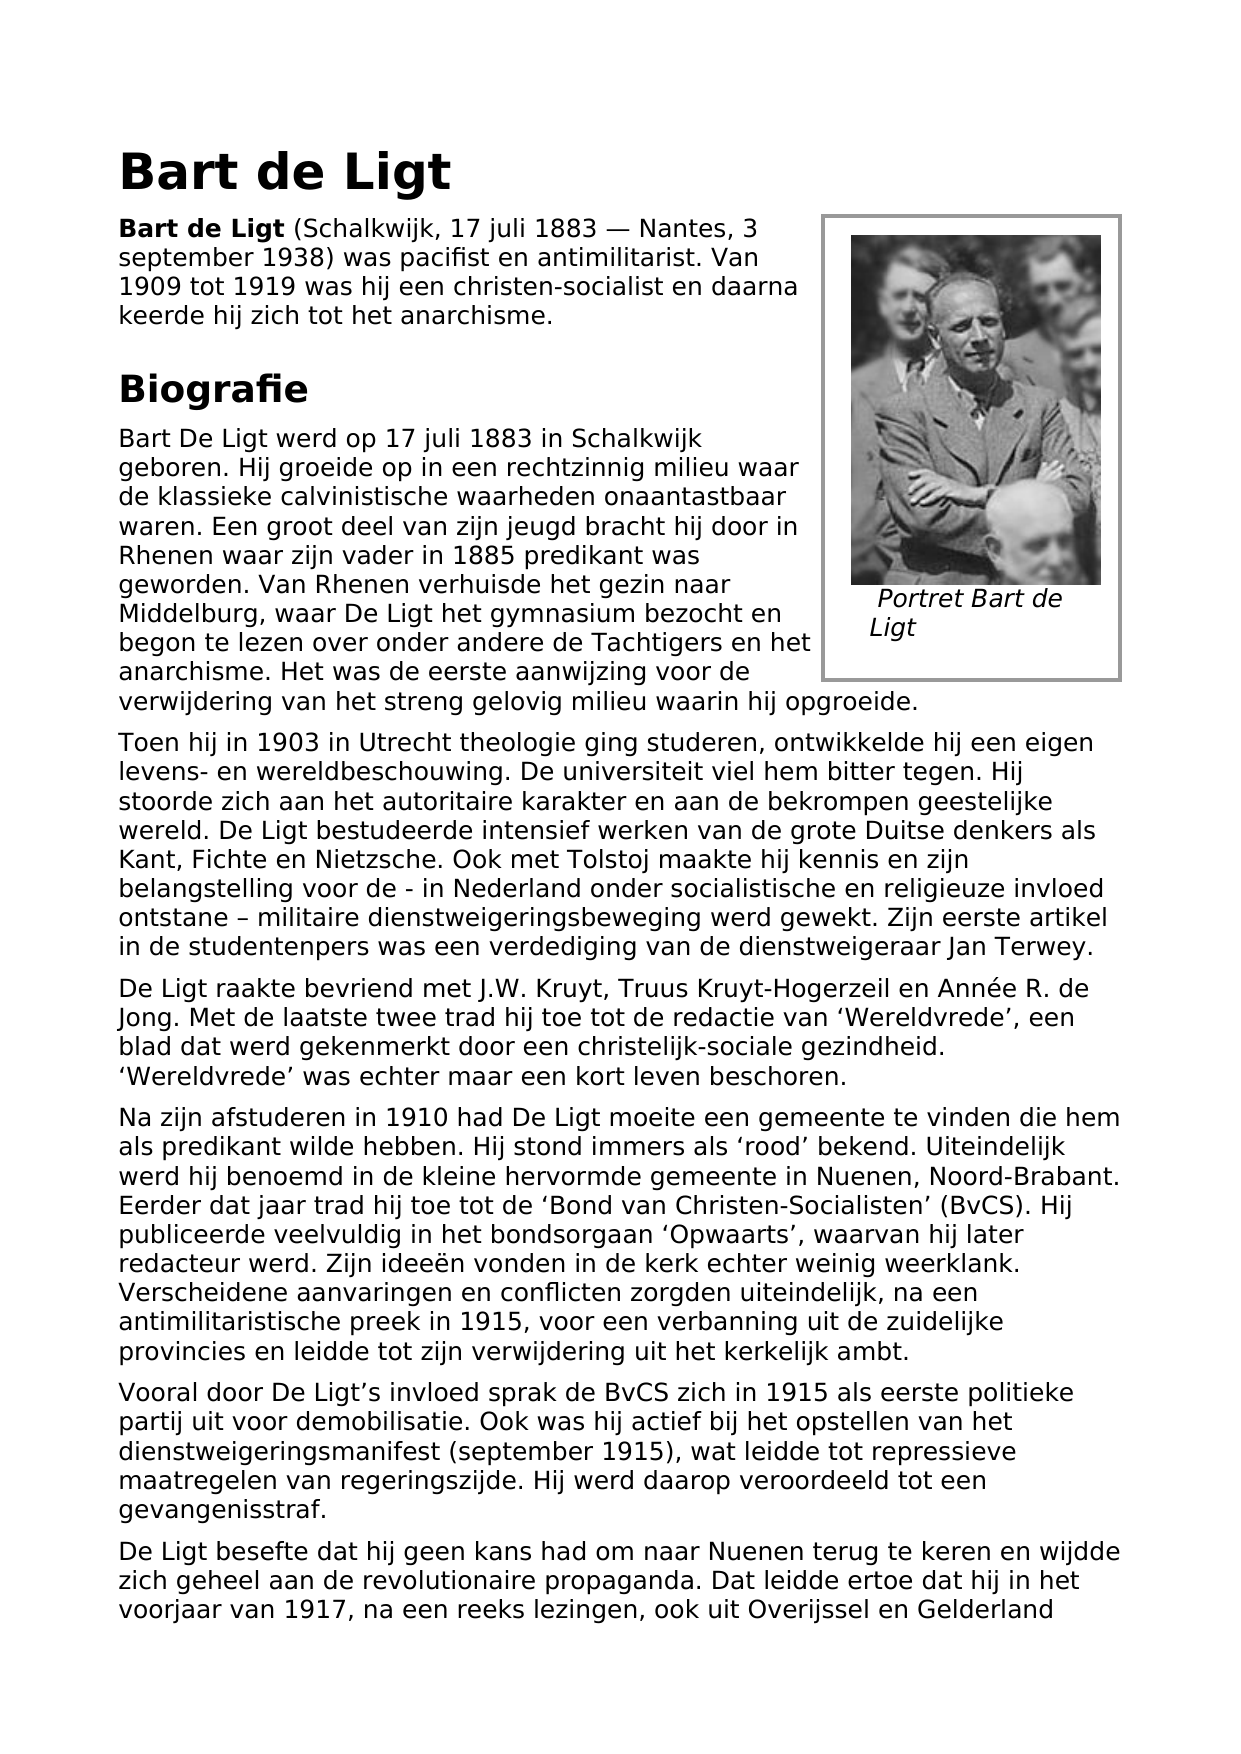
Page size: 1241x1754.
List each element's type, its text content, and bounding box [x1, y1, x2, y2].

picture [851, 235, 1101, 585]
text Toen hij in 1903 in Utrecht theologie ging studeren, ontwikkelde hij een eigen levens- en wereldbeschouwing. De universiteit viel hem bitter tegen. Hij stoorde zich aan het autoritaire karakter en aan de bekrompen geestelijke wereld. De Ligt bestudeerde intensief werken van de grote Duitse denkers als Kant, Fichte en Nietzsche. Ook met Tolstoj maakte hij kennis en zijn belangstelling voor de - in Nederland onder socialistische en religieuze invloed ontstane – militaire dienstweigeringsbeweging werd gewekt. Zijn eerste artikel in de studentenpers was een verdediging van de dienstweigeraar Jan Terwey. [118, 728, 1122, 962]
subtitle Bart de Ligt [118, 143, 1122, 201]
text De Ligt raakte bevriend met J.W. Kruyt, Truus Kruyt-Hogerzeil en Année R. de Jong. Met de laatste twee trad hij toe tot de redactie van ‘Wereldvrede’, een blad dat werd gekenmerkt door een christelijk-sociale gezindheid. ‘Wereldvrede’ was echter maar een kort leven beschoren. [118, 974, 1122, 1091]
text Bart De Ligt werd op 17 juli 1883 in Schalkwijk geboren. Hij groeide op in een rechtzinnig milieu waar de klassieke calvinistische waarheden onaantastbaar waren. Een groot deel van zijn jeugd bracht hij door in Rhenen waar zijn vader in 1885 predikant was geworden. Van Rhenen verhuisde het gezin naar Middelburg, waar De Ligt het gymnasium bezocht en begon te lezen over onder andere de Tachtigers en het anarchisme. Het was de eerste aanwijzing voor de verwijdering van het streng gelovig milieu waarin hij opgroeide. [118, 424, 1122, 716]
table_header Portret Bart de Ligt [834, 218, 1118, 678]
text [825, 218, 834, 678]
text Bart de Ligt (Schalkwijk, 17 juli 1883 — Nantes, 3 september 1938) was pacifist en antimilitarist. Van 1909 tot 1919 was hij een christen-socialist en daarna keerde hij zich tot het anarchisme. [118, 214, 821, 331]
text Na zijn afstuderen in 1910 had De Ligt moeite een gemeente te vinden die hem als predikant wilde hebben. Hij stond immers als ‘rood’ bekend. Uiteindelijk werd hij benoemd in de kleine hervormde gemeente in Nuenen, Noord-Brabant. Eerder dat jaar trad hij toe tot de ‘Bond van Christen-Socialisten’ (BvCS). Hij publiceerde veelvuldig in het bondsorgaan ‘Opwaarts’, waarvan hij later redacteur werd. Zijn ideeën vonden in de kerk echter weinig weerklank. Verscheidene aanvaringen en conflicten zorgden uiteindelijk, na een antimilitaristische preek in 1915, voor een verbanning uit de zuidelijke provincies en leidde tot zijn verwijdering uit het kerkelijk ambt. [118, 1103, 1122, 1366]
text Vooral door De Ligt’s invloed sprak de BvCS zich in 1915 als eerste politieke partij uit voor demobilisatie. Ook was hij actief bij het opstellen van het dienstweigeringsmanifest (september 1915), wat leidde tot repressieve maatregelen van regeringszijde. Hij werd daarop veroordeeld tot een gevangenisstraf. [118, 1378, 1122, 1524]
subtitle Biografie [118, 368, 821, 412]
text De Ligt besefte dat hij geen kans had om naar Nuenen terug te keren en wijdde zich geheel aan de revolutionaire propaganda. Dat leidde ertoe dat hij in het voorjaar van 1917, na een reeks lezingen, ook uit Overijssel en Gelderland [118, 1537, 1122, 1624]
